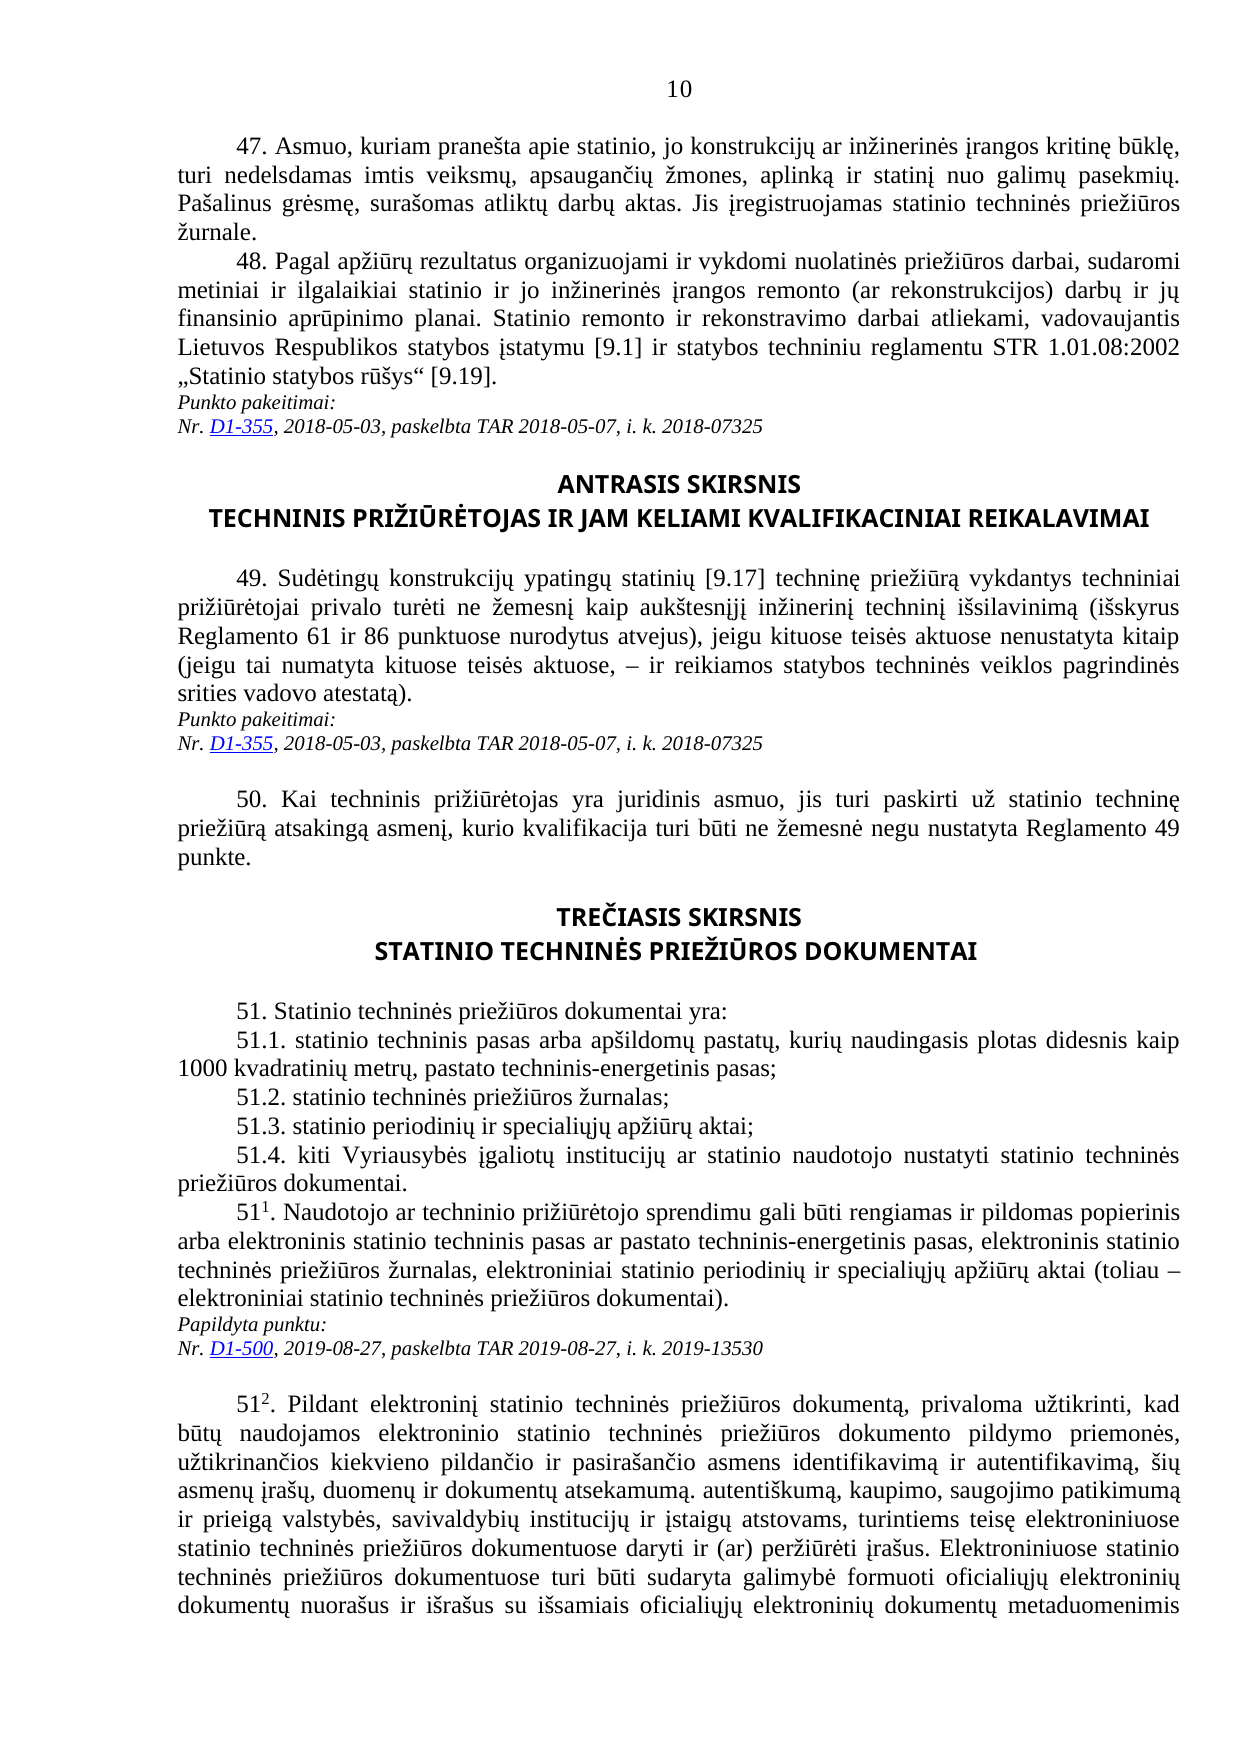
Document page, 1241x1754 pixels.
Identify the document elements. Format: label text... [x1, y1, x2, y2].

text 49. Sudėtingų konstrukcijų ypatingų statinių [9.17] techninę priežiūrą vykdantys techniniai prižiūrėtojai privalo turėti ne žemesnį kaip aukštesnįjį inžinerinį techninį išsilavinimą (išskyrus Reglamento 61 ir 86 punktuose nurodytus atvejus), jeigu kituose teisės aktuose nenustatyta kitaip (jeigu tai numatyta kituose teisės aktuose, – ir reikiamos statybos techninės veiklos pagrindinės srities vadovo atestatą). [177, 563, 1181, 707]
text 47. Asmuo, kuriam pranešta apie statinio, jo konstrukcijų ar inžinerinės įrangos kritinę būklę, turi nedelsdamas imtis veiksmų, apsaugančių žmones, aplinką ir statinį nuo galimų pasekmių. Pašalinus grėsmę, surašomas atliktų darbų aktas. Jis įregistruojamas statinio techninės priežiūros žurnale. [177, 131, 1181, 246]
text 51.2. statinio techninės priežiūros žurnalas; [177, 1082, 1181, 1111]
text Statinio techninės priežiūros dokumentai [177, 933, 1181, 967]
text 51. Statinio techninės priežiūros dokumentai yra: [177, 996, 1181, 1025]
text 51.4. kiti Vyriausybės įgaliotų institucijų ar statinio naudotojo nustatyti statinio techninės priežiūros dokumentai. [177, 1140, 1181, 1197]
text Trečiasis skirsnis [177, 899, 1181, 933]
text 511. Naudotojo ar techninio prižiūrėtojo sprendimu gali būti rengiamas ir pildomas popierinis arba elektroninis statinio techninis pasas ar pastato techninis-energetinis pasas, elektroninis statinio techninės priežiūros žurnalas, elektroniniai statinio periodinių ir specialiųjų apžiūrų aktai (toliau – elektroniniai statinio techninės priežiūros dokumentai). [177, 1197, 1181, 1312]
text 51.3. statinio periodinių ir specialiųjų apžiūrų aktai; [177, 1111, 1181, 1140]
text Techninis prižiūrėtojas ir jam keliami kvalifikaciniai reikalavimai [177, 501, 1181, 535]
text Nr. D1-500, 2019-08-27, paskelbta TAR 2019-08-27, i. k. 2019-13530 [177, 1336, 1181, 1360]
text 512. Pildant elektroninį statinio techninės priežiūros dokumentą, privaloma užtikrinti, kad būtų naudojamos elektroninio statinio techninės priežiūros dokumento pildymo priemonės, užtikrinančios kiekvieno pildančio ir pasirašančio asmens identifikavimą ir autentifikavimą, šių asmenų įrašų, duomenų ir dokumentų atsekamumą. autentiškumą, kaupimo, saugojimo patikimumą ir prieigą valstybės, savivaldybių institucijų ir įstaigų atstovams, turintiems teisę elektroniniuose statinio techninės priežiūros dokumentuose daryti ir (ar) peržiūrėti įrašus. Elektroniniuose statinio techninės priežiūros dokumentuose turi būti sudaryta galimybė formuoti oficialiųjų elektroninių dokumentų nuorašus ir išrašus su išsamiais oficialiųjų elektroninių dokumentų metaduomenimis [177, 1389, 1181, 1619]
text Punkto pakeitimai: [177, 707, 1181, 731]
text 51.1. statinio techninis pasas arba apšildomų pastatų, kurių naudingasis plotas didesnis kaip 1000 kvadratinių metrų, pastato techninis-energetinis pasas; [177, 1025, 1181, 1082]
text Papildyta punktu: [177, 1312, 1181, 1336]
text Nr. D1-355, 2018-05-03, paskelbta TAR 2018-05-07, i. k. 2018-07325 [177, 414, 1181, 438]
text 48. Pagal apžiūrų rezultatus organizuojami ir vykdomi nuolatinės priežiūros darbai, sudaromi metiniai ir ilgalaikiai statinio ir jo inžinerinės įrangos remonto (ar rekonstrukcijos) darbų ir jų finansinio aprūpinimo planai. Statinio remonto ir rekonstravimo darbai atliekami, vadovaujantis Lietuvos Respublikos statybos įstatymu [9.1] ir statybos techniniu reglamentu STR 1.01.08:2002 „Statinio statybos rūšys“ [9.19]. [177, 246, 1181, 390]
text 50. Kai techninis prižiūrėtojas yra juridinis asmuo, jis turi paskirti už statinio techninę priežiūrą atsakingą asmenį, kurio kvalifikacija turi būti ne žemesnė negu nustatyta Reglamento 49 punkte. [177, 784, 1181, 870]
text Antrasis skirsnis [177, 467, 1181, 501]
text Nr. D1-355, 2018-05-03, paskelbta TAR 2018-05-07, i. k. 2018-07325 [177, 731, 1181, 755]
text Punkto pakeitimai: [177, 390, 1181, 414]
